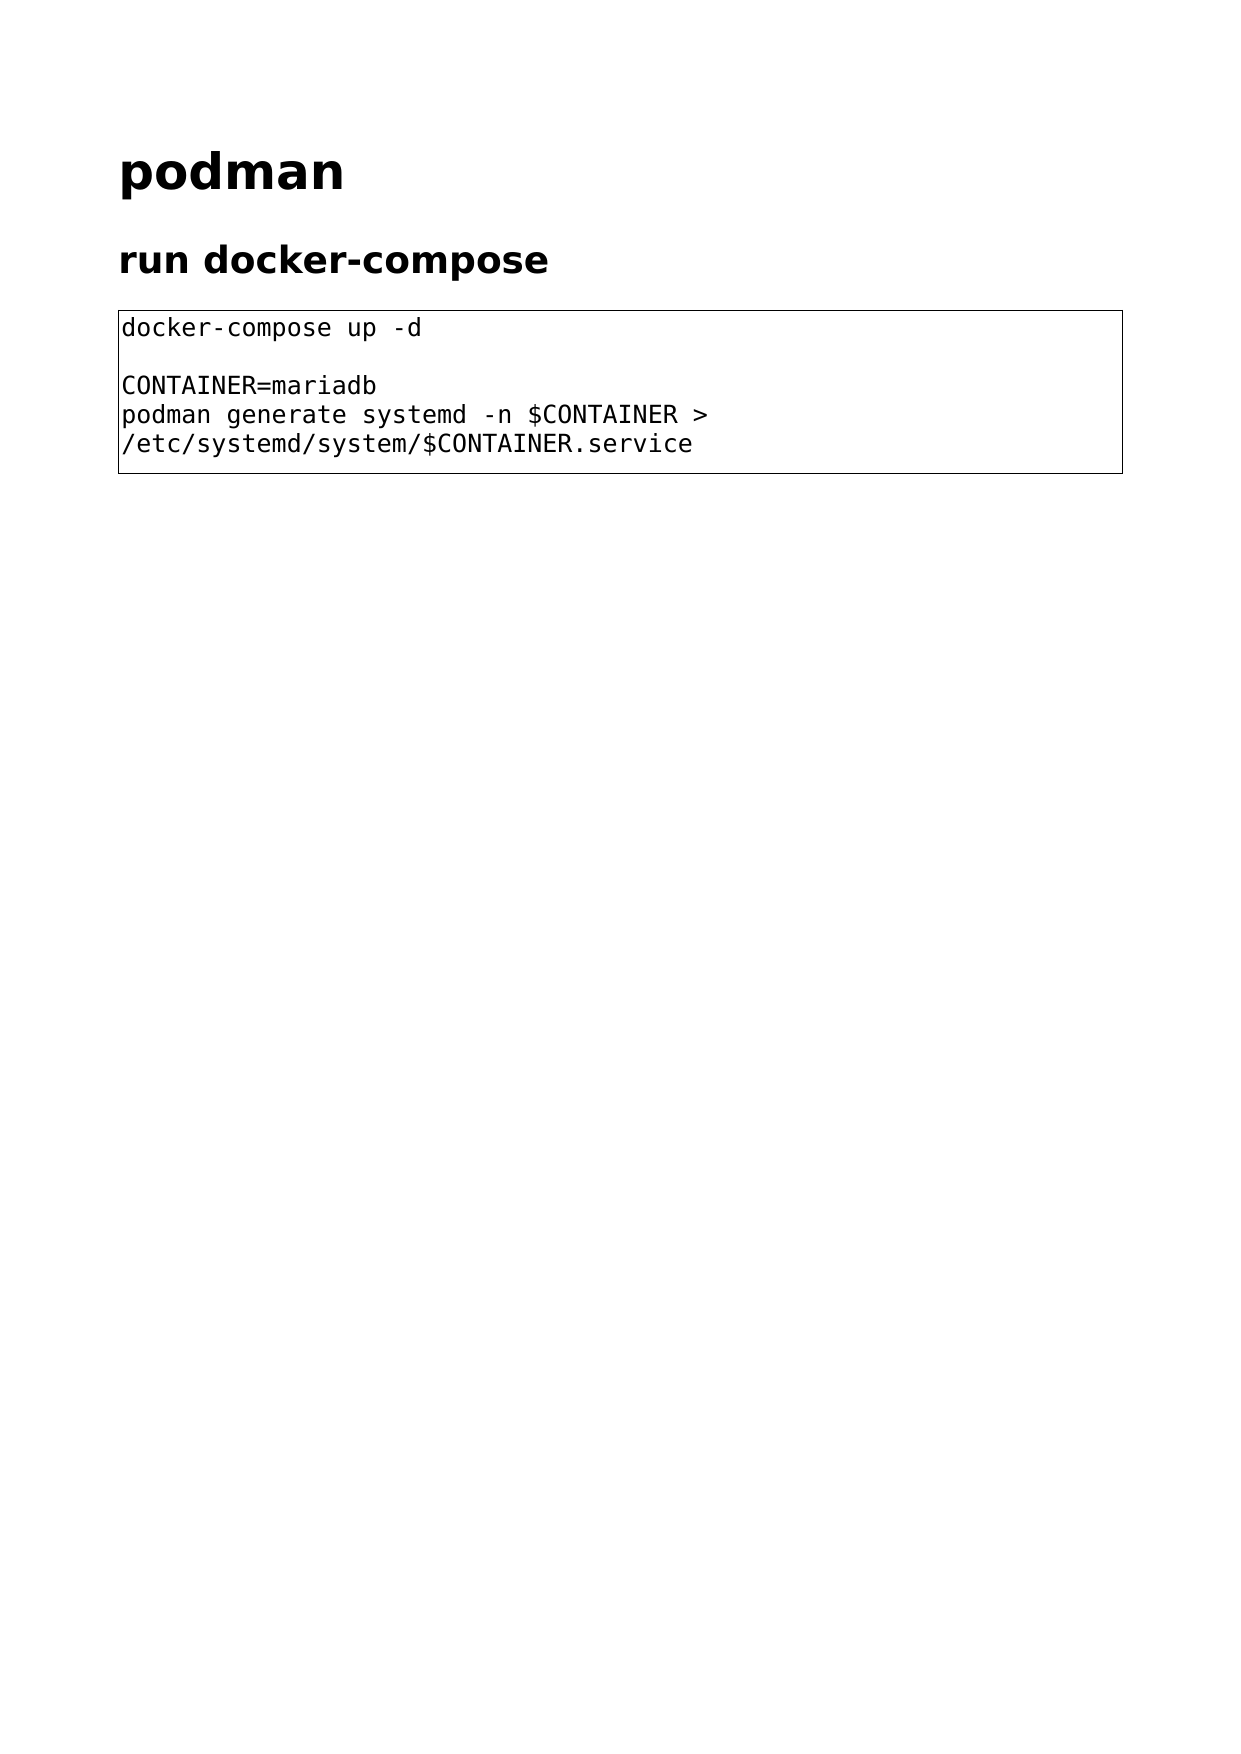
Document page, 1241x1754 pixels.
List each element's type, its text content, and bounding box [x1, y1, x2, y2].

subtitle podman [118, 143, 1122, 201]
subtitle run docker-compose [118, 239, 1122, 282]
table_header docker-compose up -d CONTAINER=mariadb podman generate systemd -n $CONTAINER > /etc/systemd/system/$CONTAINER.service [119, 311, 1122, 473]
